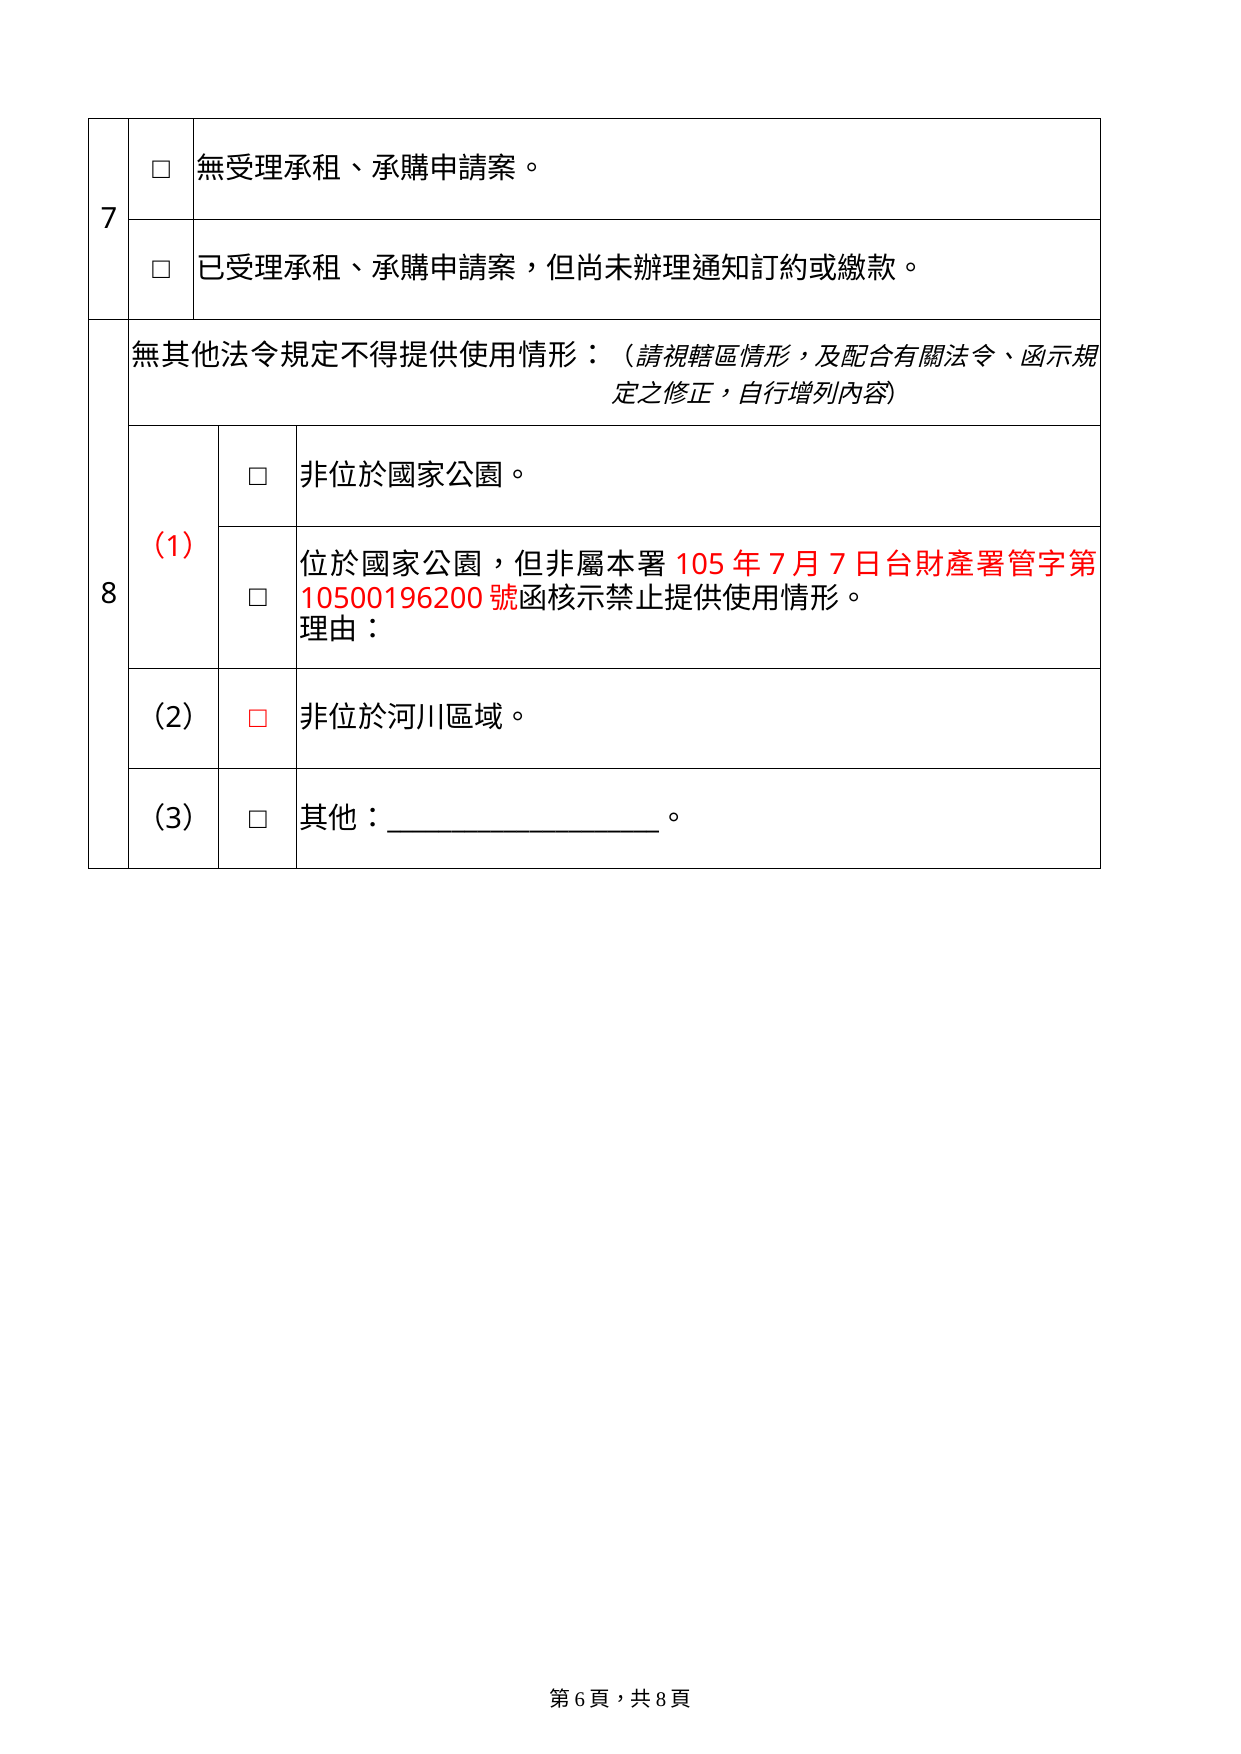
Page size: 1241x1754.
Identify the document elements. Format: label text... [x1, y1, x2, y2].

table_cell 位於國家公園，但非屬本署105年7月7日台財產署管字第10500196200號函核示禁止提供使用情形。 理由： [297, 527, 1100, 667]
table_cell □ [219, 426, 296, 526]
table_cell □ [219, 669, 296, 768]
table_cell 無其他法令規定不得提供使用情形：（請視轄區情形，及配合有關法令、函示規定之修正，自行增列內容） [129, 320, 1100, 425]
table_cell （2） [129, 669, 218, 768]
table_cell □ [219, 769, 296, 868]
table_cell 已受理承租、承購申請案，但尚未辦理通知訂約或繳款。 [194, 220, 1100, 319]
table_cell 其他：_____________________。 [297, 769, 1100, 868]
table_cell □ [129, 119, 193, 218]
table_cell 非位於國家公園。 [297, 426, 1100, 526]
table_cell 7 [89, 119, 128, 319]
table_cell （3） [129, 769, 218, 868]
table_cell 無受理承租、承購申請案。 [194, 119, 1100, 218]
table_cell （1） [129, 426, 218, 667]
table_cell □ [129, 220, 193, 319]
table_cell □ [219, 527, 296, 667]
table_cell 8 [89, 320, 128, 868]
table_cell 非位於河川區域。 [297, 669, 1100, 768]
